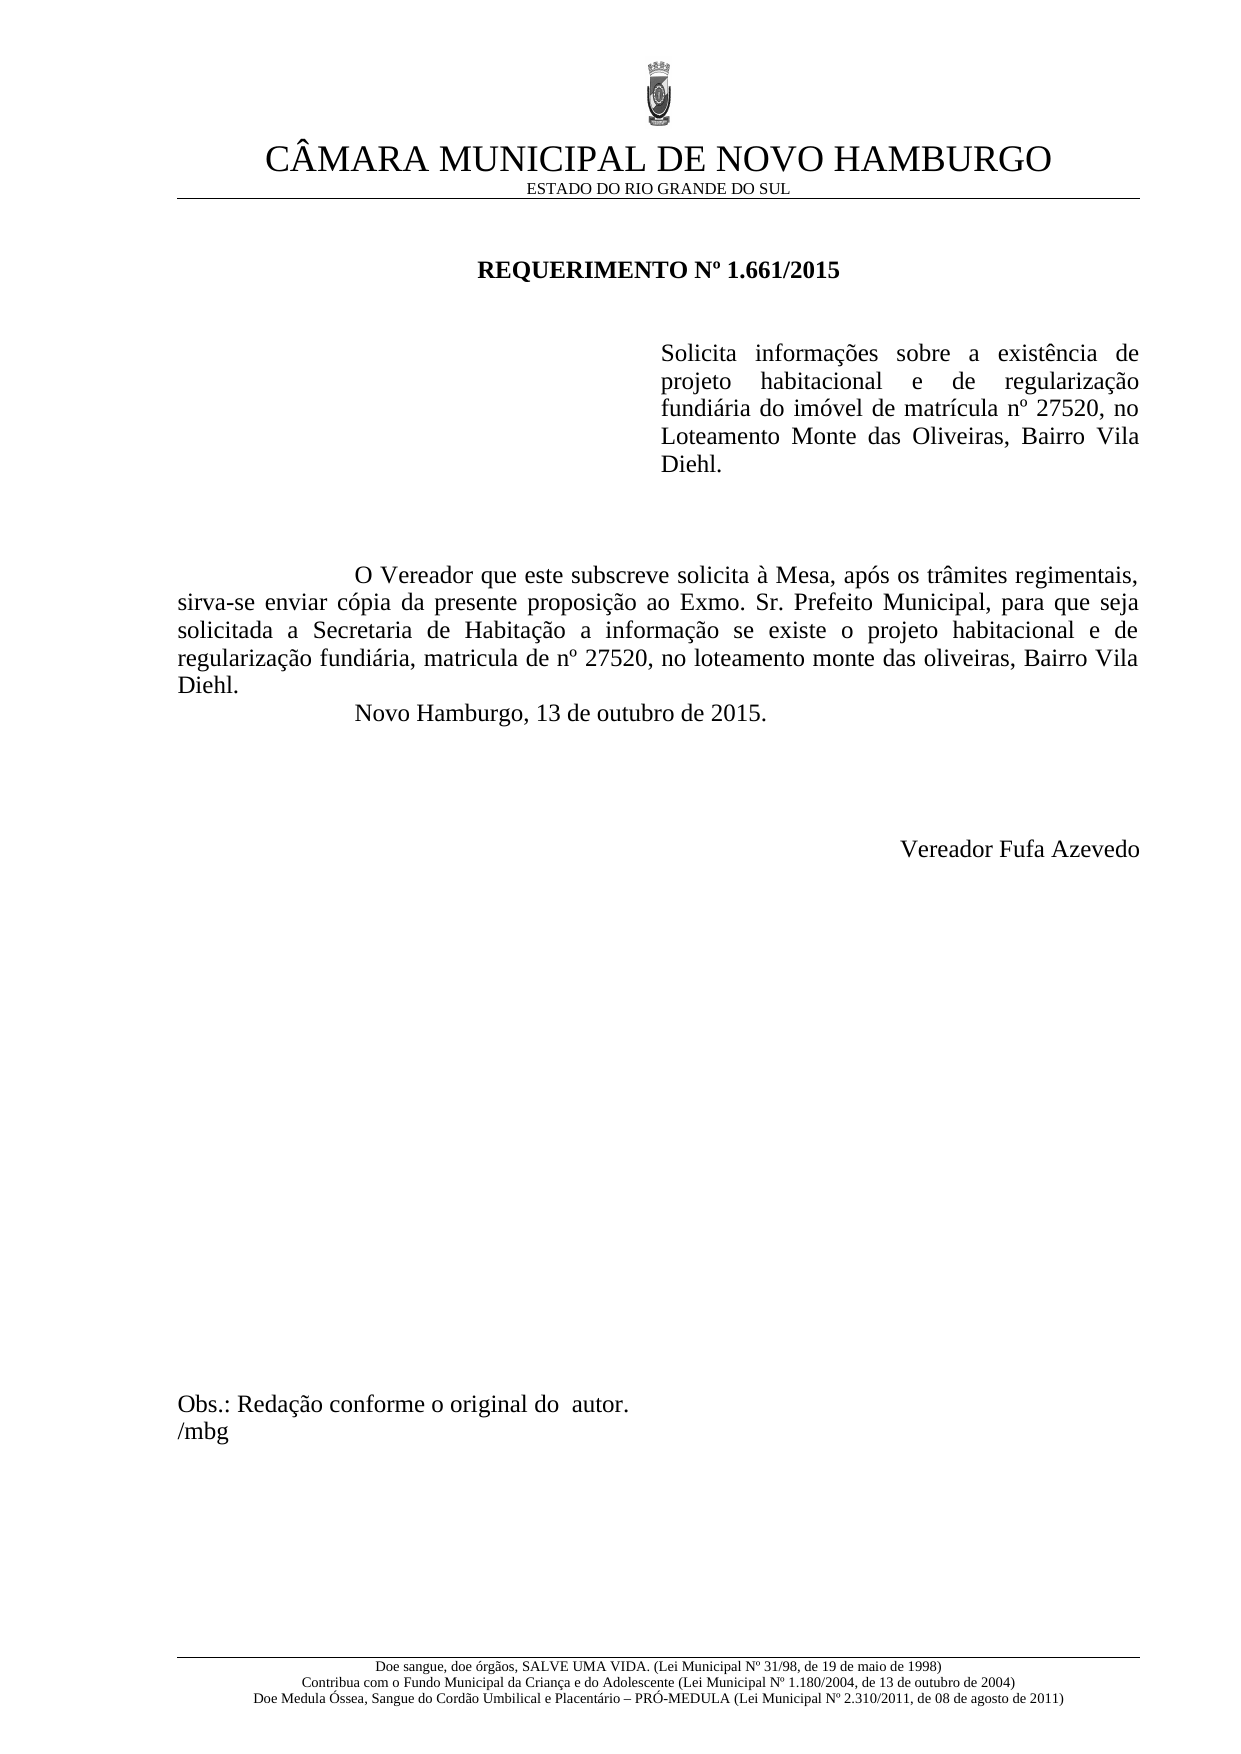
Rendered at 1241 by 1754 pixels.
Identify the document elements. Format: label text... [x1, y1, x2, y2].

text REQUERIMENTO Nº 1.661/2015 [177, 256, 1140, 284]
text Solicita informações sobre a existência de projeto habitacional e de regularização fundiária do imóvel de matrícula nº 27520, no Loteamento Monte das Oliveiras, Bairro Vila Diehl. [661, 339, 1140, 478]
text Novo Hamburgo, 13 de outubro de 2015. [177, 699, 1140, 727]
text /mbg [177, 1417, 1140, 1445]
text Vereador Fufa Azevedo [650, 836, 1140, 863]
text Obs.: Redação conforme o original do autor. [177, 1390, 1140, 1417]
text O Vereador que este subscreve solicita à Mesa, após os trâmites regimentais, sirva-se enviar cópia da presente proposição ao Exmo. Sr. Prefeito Municipal, para que seja solicitada a Secretaria de Habitação a informação se existe o projeto habitacional e de regularização fundiária, matricula de nº 27520, no loteamento monte das oliveiras, Bairro Vila Diehl. [177, 561, 1140, 699]
